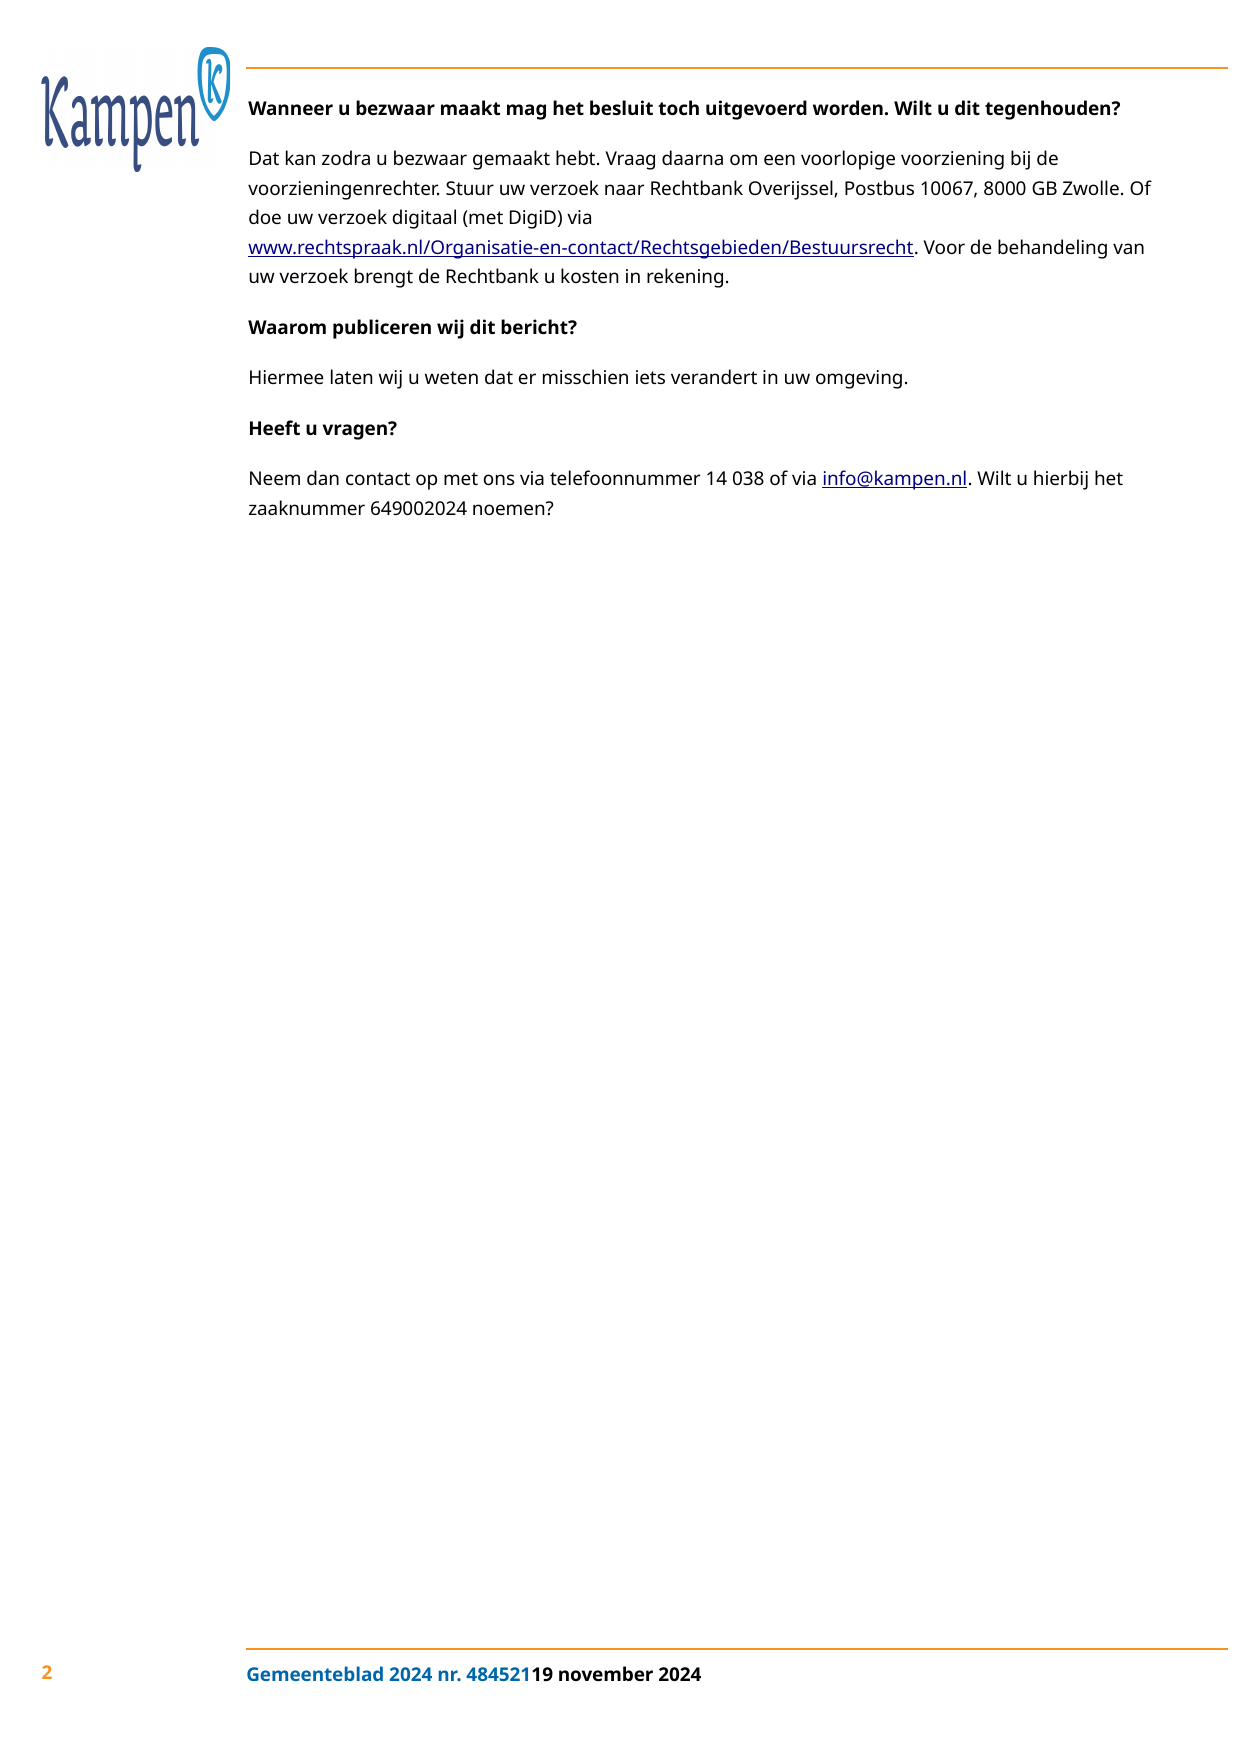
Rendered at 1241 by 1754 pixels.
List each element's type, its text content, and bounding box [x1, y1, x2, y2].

picture [41, 47, 231, 172]
text Hiermee laten wij u weten dat er misschien iets verandert in uw omgeving. [248, 364, 1152, 390]
text Wanneer u bezwaar maakt mag het besluit toch uitgevoerd worden. Wilt u dit tegenhouden? [248, 95, 1152, 121]
text Waarom publiceren wij dit bericht? [248, 314, 1152, 340]
text Neem dan contact op met ons via telefoonnummer 14 038 of via info@kampen.nl. Wilt u hierbij het zaaknummer 649002024 noemen? [248, 465, 1152, 521]
text Dat kan zodra u bezwaar gemaakt hebt. Vraag daarna om een voorlopige voorziening bij de voorzieningenrechter. Stuur uw verzoek naar Rechtbank Overijssel, Postbus 10067, 8000 GB Zwolle. Of doe uw verzoek digitaal (met DigiD) via www.rechtspraak.nl/Organisatie-en-contact/Rechtsgebieden/Bestuursrecht. Voor de behandeling van uw verzoek brengt de Rechtbank u kosten in rekening. [248, 145, 1152, 289]
text Heeft u vragen? [248, 415, 1152, 441]
